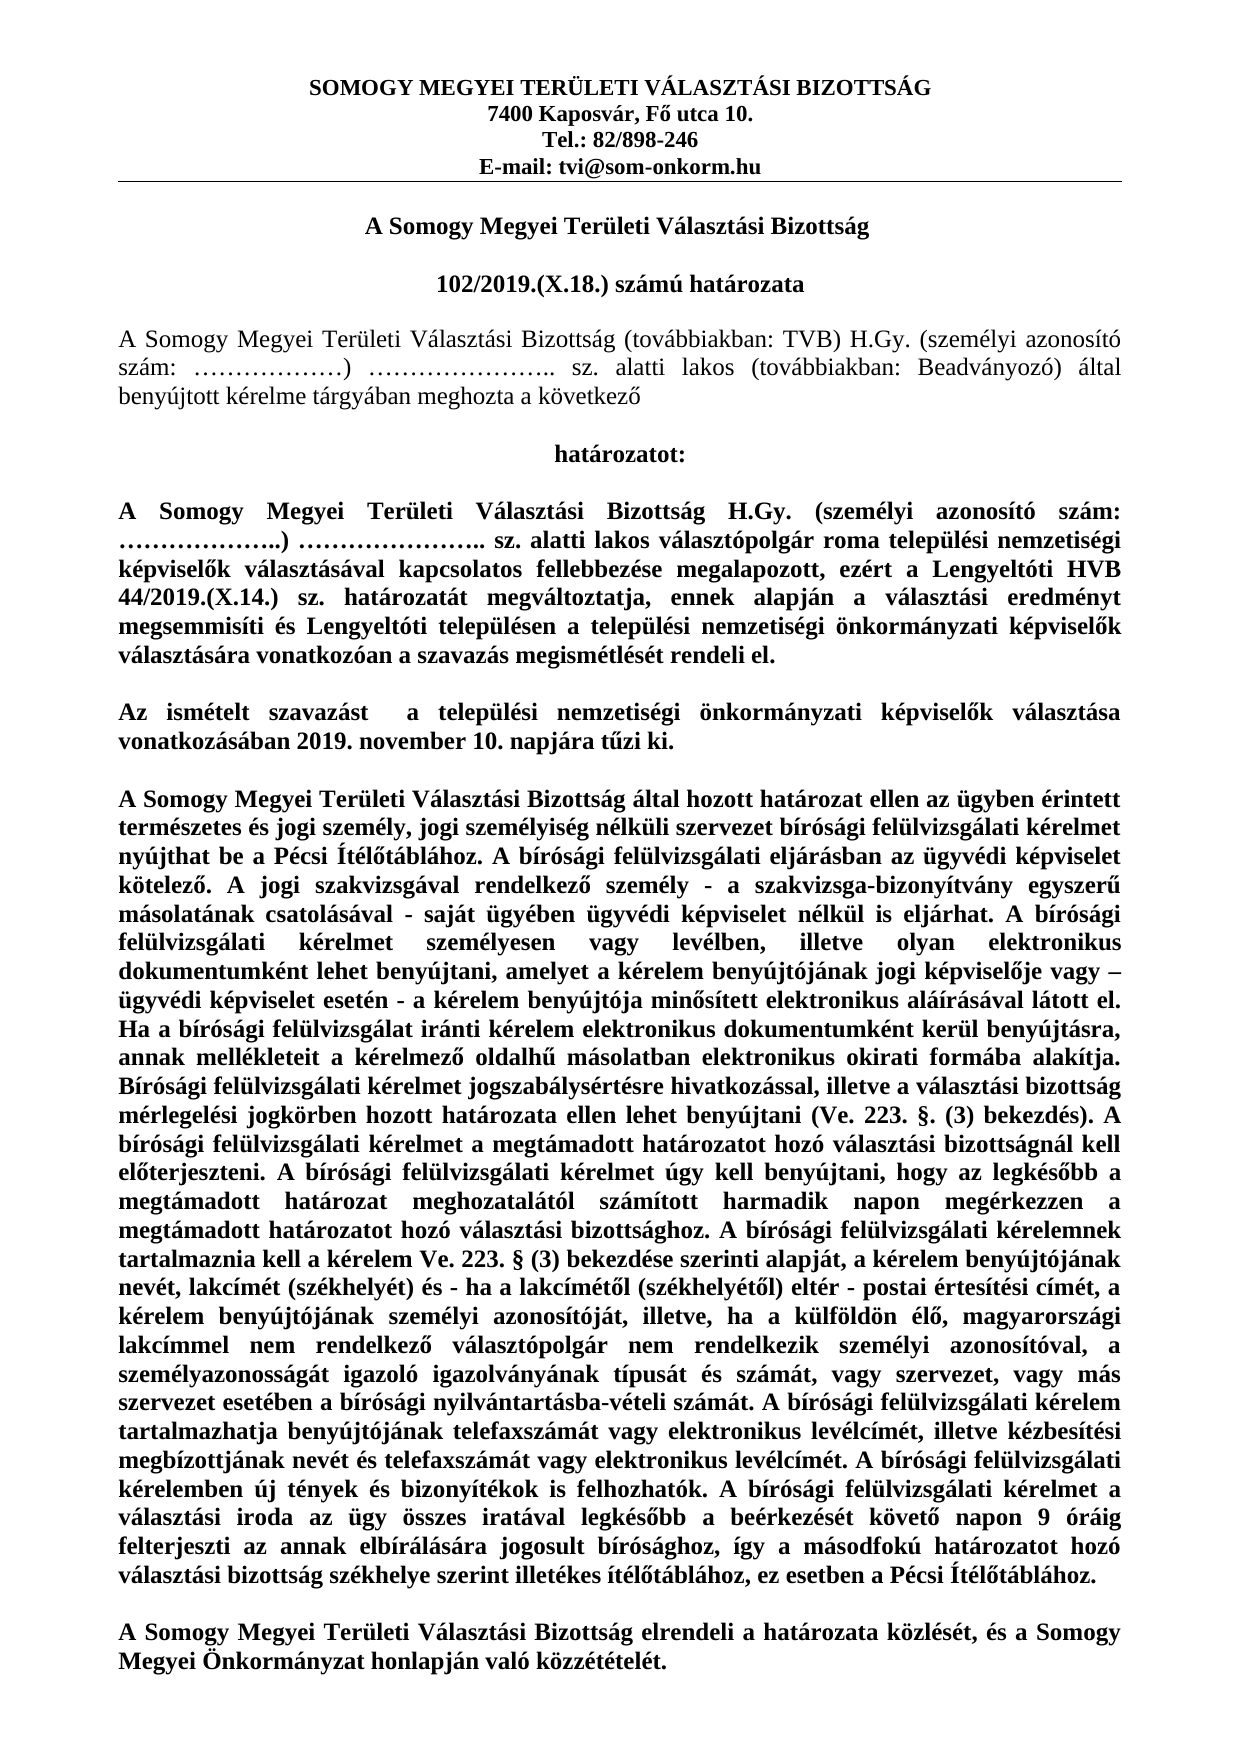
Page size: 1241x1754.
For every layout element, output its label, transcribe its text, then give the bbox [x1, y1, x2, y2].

text A Somogy Megyei Területi Választási Bizottság [118, 211, 1122, 240]
text 7400 Kaposvár, Fő utca 10. [118, 100, 1122, 127]
text A Somogy Megyei Területi Választási Bizottság (továbbiakban: TVB) H.Gy. (személyi azonosító szám: ………………) ………………….. sz. alatti lakos (továbbiakban: Beadványozó) által benyújtott kérelme tárgyában meghozta a következő [118, 324, 1122, 410]
text SOMOGY MEGYEI TERÜLETI VÁLASZTÁSI BIZOTTSÁG [118, 74, 1122, 100]
text határozatot: [118, 439, 1122, 467]
text A Somogy Megyei Területi Választási Bizottság által hozott határozat ellen az ügyben érintett természetes és jogi személy, jogi személyiség nélküli szervezet bírósági felülvizsgálati kérelmet nyújthat be a Pécsi Ítélőtáblához. A bírósági felülvizsgálati eljárásban az ügyvédi képviselet kötelező. A jogi szakvizsgával rendelkező személy - a szakvizsga-bizonyítvány egyszerű másolatának csatolásával - saját ügyében ügyvédi képviselet nélkül is eljárhat. A bírósági felülvizsgálati kérelmet személyesen vagy levélben, illetve olyan elektronikus dokumentumként lehet benyújtani, amelyet a kérelem benyújtójának jogi képviselője vagy – ügyvédi képviselet esetén - a kérelem benyújtója minősített elektronikus aláírásával látott el. Ha a bírósági felülvizsgálat iránti kérelem elektronikus dokumentumként kerül benyújtásra, annak mellékleteit a kérelmező oldalhű másolatban elektronikus okirati formába alakítja. Bírósági felülvizsgálati kérelmet jogszabálysértésre hivatkozással, illetve a választási bizottság mérlegelési jogkörben hozott határozata ellen lehet benyújtani (Ve. 223. §. (3) bekezdés). A bírósági felülvizsgálati kérelmet a megtámadott határozatot hozó választási bizottságnál kell előterjeszteni. A bírósági felülvizsgálati kérelmet úgy kell benyújtani, hogy az legkésőbb a megtámadott határozat meghozatalától számított harmadik napon megérkezzen a megtámadott határozatot hozó választási bizottsághoz. A bírósági felülvizsgálati kérelemnek tartalmaznia kell a kérelem Ve. 223. § (3) bekezdése szerinti alapját, a kérelem benyújtójának nevét, lakcímét (székhelyét) és - ha a lakcímétől (székhelyétől) eltér - postai értesítési címét, a kérelem benyújtójának személyi azonosítóját, illetve, ha a külföldön élő, magyarországi lakcímmel nem rendelkező választópolgár nem rendelkezik személyi azonosítóval, a személyazonosságát igazoló igazolványának típusát és számát, vagy szervezet, vagy más szervezet esetében a bírósági nyilvántartásba-vételi számát. A bírósági felülvizsgálati kérelem tartalmazhatja benyújtójának telefaxszámát vagy elektronikus levélcímét, illetve kézbesítési megbízottjának nevét és telefaxszámát vagy elektronikus levélcímét. A bírósági felülvizsgálati kérelemben új tények és bizonyítékok is felhozhatók. A bírósági felülvizsgálati kérelmet a választási iroda az ügy összes iratával legkésőbb a beérkezését követő napon 9 óráig felterjeszti az annak elbírálására jogosult bírósághoz, így a másodfokú határozatot hozó választási bizottság székhelye szerint illetékes ítélőtáblához, ez esetben a Pécsi Ítélőtáblához. [118, 784, 1122, 1589]
text 102/2019.(X.18.) számú határozata [118, 269, 1122, 297]
text Az ismételt szavazást a települési nemzetiségi önkormányzati képviselők választása vonatkozásában 2019. november 10. napjára tűzi ki. [118, 697, 1122, 755]
text A Somogy Megyei Területi Választási Bizottság elrendeli a határozata közlését, és a Somogy Megyei Önkormányzat honlapján való közzétételét. [118, 1617, 1122, 1675]
text Tel.: 82/898-246 [118, 127, 1122, 153]
text A Somogy Megyei Területi Választási Bizottság H.Gy. (személyi azonosító szám: ………………..) ………………….. sz. alatti lakos választópolgár roma települési nemzetiségi képviselők választásával kapcsolatos fellebbezése megalapozott, ezért a Lengyeltóti HVB 44/2019.(X.14.) sz. határozatát megváltoztatja, ennek alapján a választási eredményt megsemmisíti és Lengyeltóti településen a települési nemzetiségi önkormányzati képviselők választására vonatkozóan a szavazás megismétlését rendeli el. [118, 496, 1122, 669]
text E-mail: tvi@som-onkorm.hu [118, 153, 1122, 181]
